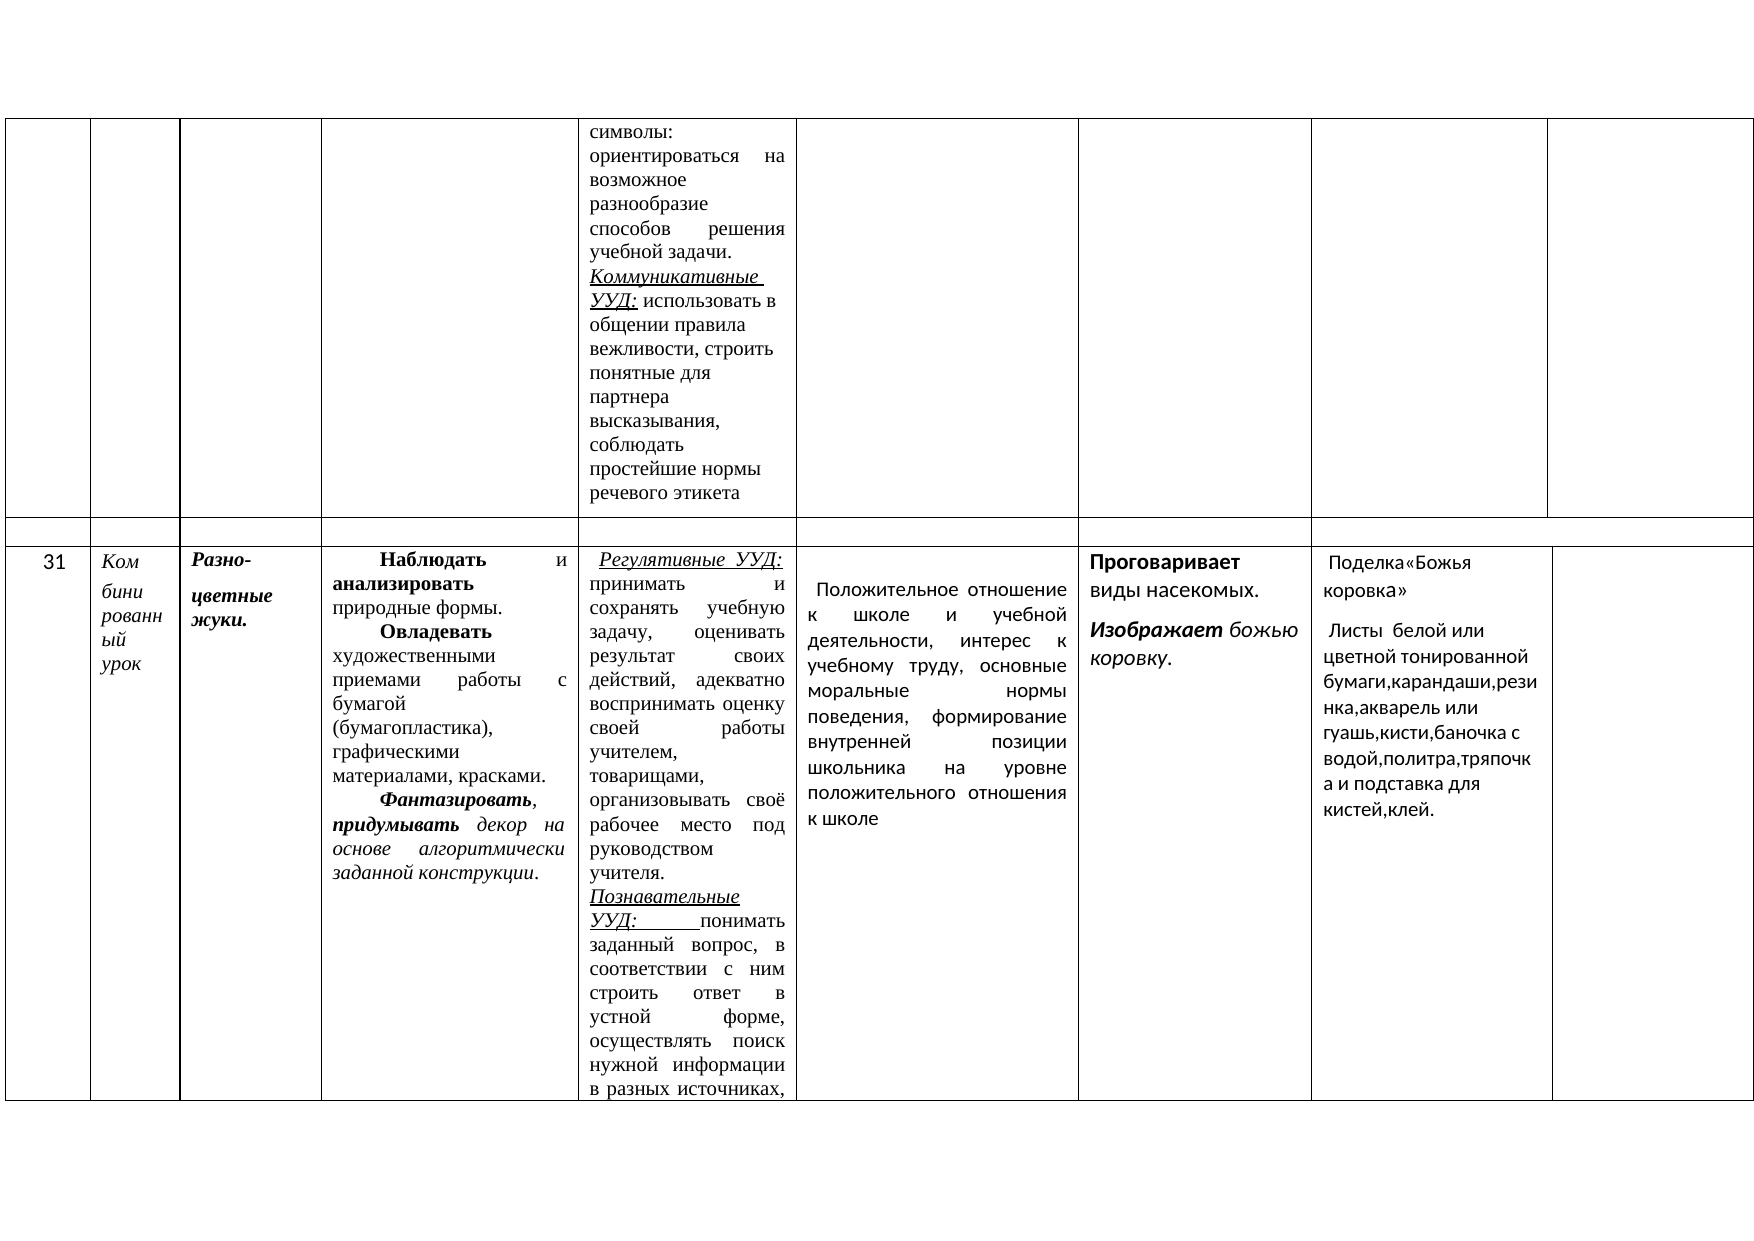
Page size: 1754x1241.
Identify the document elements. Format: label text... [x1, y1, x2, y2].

table_cell [1553, 547, 1753, 1100]
table_cell [91, 518, 179, 546]
table_cell [6, 119, 90, 517]
table_cell Наблюдать и анализировать природные формы. Овладевать художественными приемами работы с бумагой (бумагопластика), графическими материалами, красками. Фантазировать, придумывать декор на основе алгоритмически заданной конструкции. [322, 547, 578, 1100]
table_cell [579, 518, 796, 546]
table_cell [322, 518, 578, 546]
table_cell символы: ориентироваться на возможное разнообразие способов решения учебной задачи. Коммуникативные УУД: использовать в общении правила вежливости, строить понятные для партнера высказывания, соблюдать простейшие нормы речевого этикета [579, 119, 796, 517]
table_cell [797, 119, 1078, 517]
table_cell 31 [6, 547, 90, 1100]
table_cell Ком бини рованный урок [91, 547, 179, 1100]
table_cell [797, 518, 1078, 546]
table_cell Поделка«Божья коровка» Листы белой или цветной тонированной бумаги,карандаши,резинка,акварель или гуашь,кисти,баночка с водой,политра,тряпочка и подставка для кистей,клей. [1312, 547, 1552, 1100]
table_cell [181, 119, 321, 517]
table_cell [91, 119, 179, 517]
table_cell Проговаривает виды насекомых. Изображает божью коровку. [1079, 547, 1311, 1100]
table_cell [1079, 518, 1311, 546]
table_cell [6, 518, 90, 546]
table_cell [1079, 119, 1311, 517]
table_cell Положительное отношение к школе и учебной деятельности, интерес к учебному труду, основные моральные нормы поведения, формирование внутренней позиции школьника на уровне положительного отношения к школе [797, 547, 1078, 1100]
table_cell [181, 518, 321, 546]
table_cell [1548, 119, 1753, 517]
table_cell Разно- цветные жуки. [181, 547, 321, 1100]
table_cell [1312, 518, 1753, 546]
table_cell [322, 119, 578, 517]
table_cell [1312, 119, 1547, 517]
table_cell Регулятивные УУД: принимать и сохранять учебную задачу, оценивать результат своих действий, адекватно воспринимать оценку своей работы учителем, товарищами, организовывать своё рабочее место под руководством учителя. Познавательные УУД: понимать заданный вопрос, в соответствии с ним строить ответ в устной форме, осуществлять поиск нужной информации в разных источниках, [579, 547, 796, 1100]
